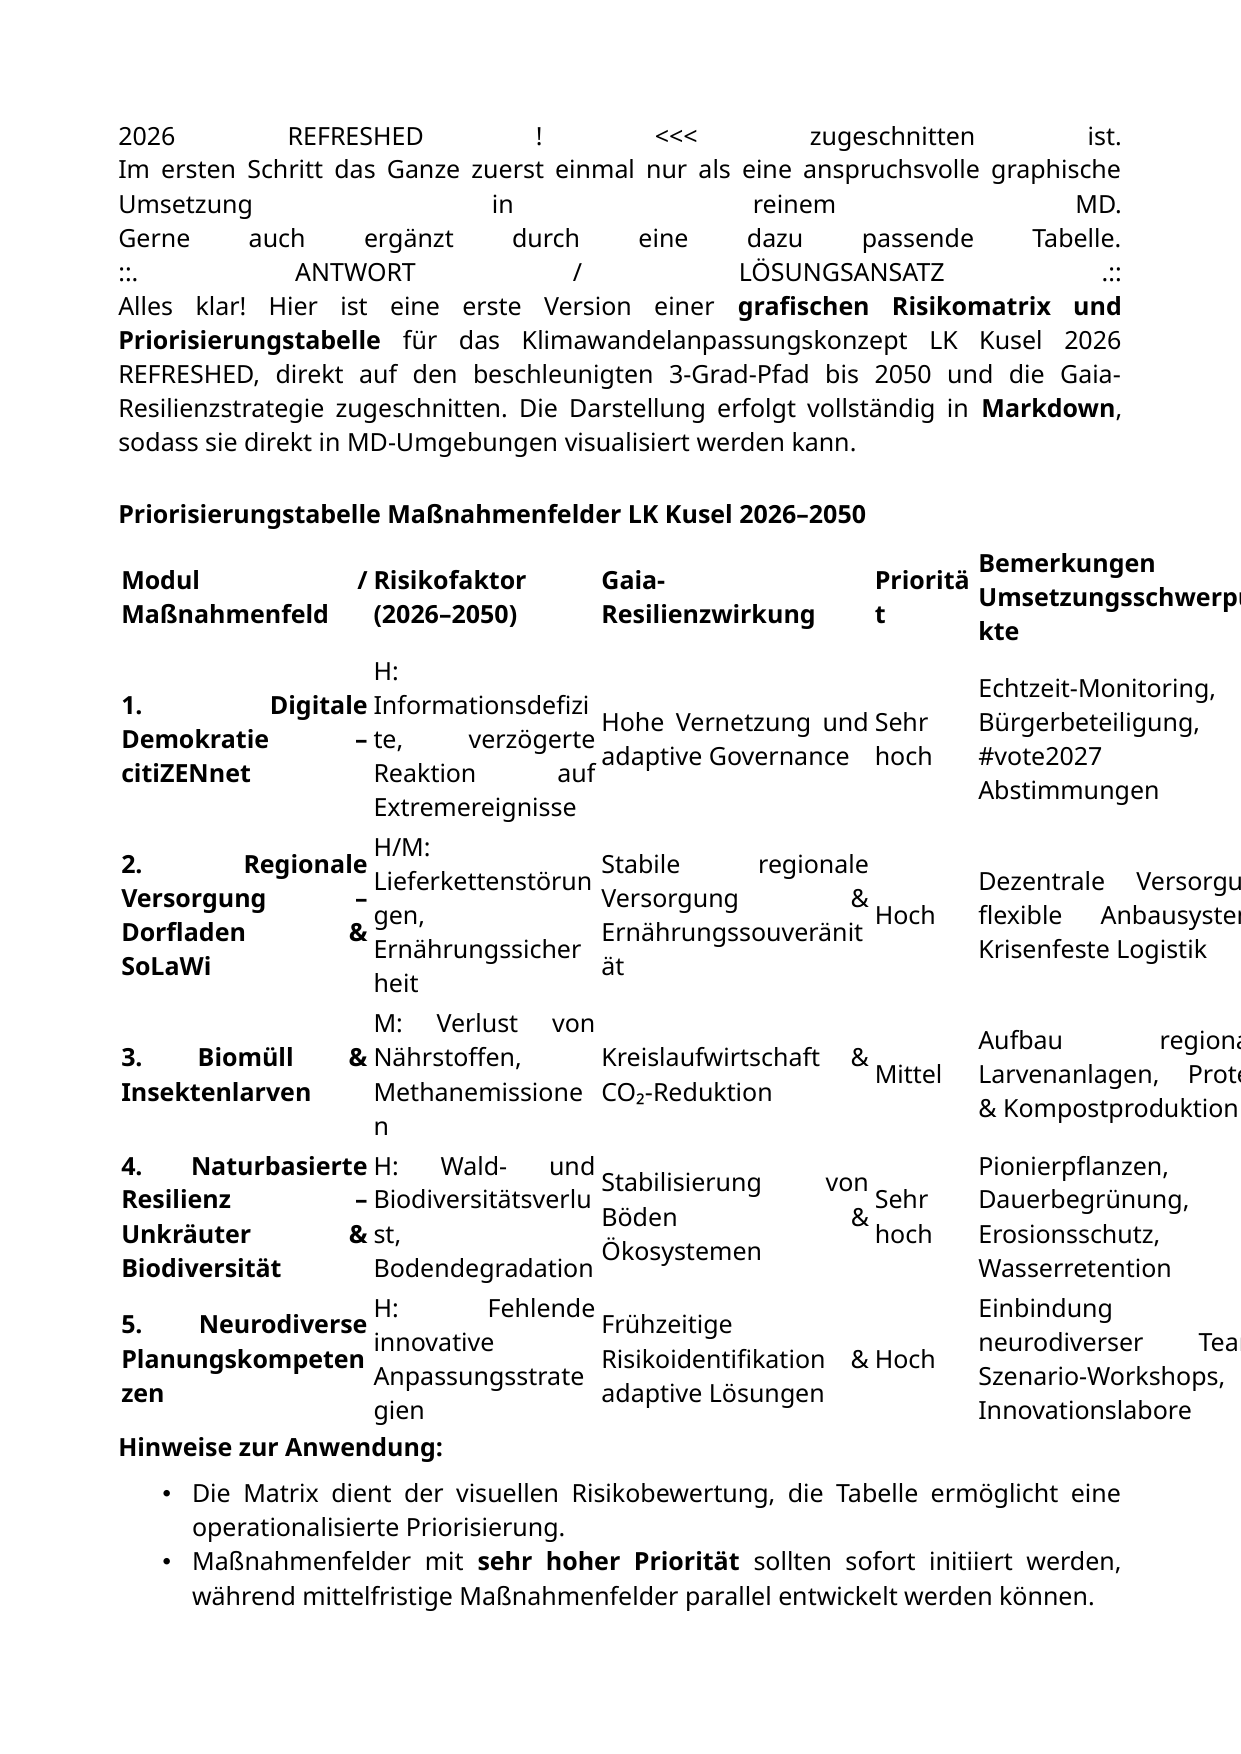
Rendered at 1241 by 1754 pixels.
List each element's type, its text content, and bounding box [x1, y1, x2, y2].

table_cell H: Informationsdefizite, verzögerte Reaktion auf Extremereignisse [370, 651, 598, 827]
table_cell Sehr hoch [872, 1145, 975, 1287]
table_cell Hohe Vernetzung und adaptive Governance [598, 651, 872, 827]
text 2026 REFRESHED ! <<< zugeschnitten ist. Im ersten Schritt das Ganze zuerst einmal nur als eine anspruchsvolle graphische Umsetzung in reinem MD. Gerne auch ergänzt durch eine dazu passende Tabelle. ::. ANTWORT / LÖSUNGSANSATZ .:: Alles klar! Hier ist eine erste Version einer grafischen Risikomatrix und Priorisierungstabelle für das Klimawandelanpassungskonzept LK Kusel 2026 REFRESHED, direkt auf den beschleunigten 3-Grad-Pfad bis 2050 und die Gaia-Resilienzstrategie zugeschnitten. Die Darstellung erfolgt vollständig in Markdown, sodass sie direkt in MD-Umgebungen visualisiert werden kann. [118, 118, 1122, 459]
table_cell Stabile regionale Versorgung & Ernährungssouveränität [598, 827, 872, 1003]
table_header Risiko­faktor (2026–2050) [370, 543, 598, 651]
table_cell Mittel [872, 1003, 975, 1145]
table_cell H/M: Lieferkettenstörungen, Ernährungssicherheit [370, 827, 598, 1003]
table_cell 2. Regionale Versorgung – Dorfladen & SoLaWi [118, 827, 370, 1003]
table_cell Aufbau regionaler Larvenanlagen, Protein- & Kompostproduktion [975, 1003, 1240, 1145]
table_header Bemerkungen / Umsetzungsschwerpunkte [975, 543, 1240, 651]
table_header Priorität [872, 543, 975, 651]
list Die Matrix dient der visuellen Risikobewertung, die Tabelle ermöglicht eine operationalisierte Priorisierung. [162, 1476, 1122, 1544]
table_cell Echtzeit-Monitoring, Bürgerbeteiligung, #vote2027 Abstimmungen [975, 651, 1240, 827]
text Hinweise zur Anwendung: [118, 1429, 1122, 1463]
table_header Gaia-Resilienzwirkung [598, 543, 872, 651]
table_cell Hoch [872, 1287, 975, 1429]
table_header Modul / Maßnahmenfeld [118, 543, 370, 651]
table_cell 5. Neurodiverse Planungskompetenzen [118, 1287, 370, 1429]
table_cell 4. Naturbasierte Resilienz – Unkräuter & Biodiversität [118, 1145, 370, 1287]
table_cell H: Fehlende innovative Anpassungsstrategien [370, 1287, 598, 1429]
list Maßnahmenfelder mit sehr hoher Priorität sollten sofort initiiert werden, während mittelfristige Maßnahmenfelder parallel entwickelt werden können. [162, 1544, 1122, 1612]
table_cell Frühzeitige Risikoidentifikation & adaptive Lösungen [598, 1287, 872, 1429]
table_cell Stabilisierung von Böden & Ökosystemen [598, 1145, 872, 1287]
table_cell Hoch [872, 827, 975, 1003]
subtitle Priorisierungstabelle Maßnahmenfelder LK Kusel 2026–2050 [118, 496, 1122, 530]
table_cell H: Wald- und Biodiversitätsverlust, Bodendegradation [370, 1145, 598, 1287]
table_cell Kreislaufwirtschaft & CO₂-Reduktion [598, 1003, 872, 1145]
table_cell 1. Digitale Demokratie – citiZENnet [118, 651, 370, 827]
table_cell 3. Biomüll & Insektenlarven [118, 1003, 370, 1145]
table_cell M: Verlust von Nährstoffen, Methanemissionen [370, 1003, 598, 1145]
table_cell Einbindung neurodiverser Teams, Szenario-Workshops, Innovationslabore [975, 1287, 1240, 1429]
table_cell Sehr hoch [872, 651, 975, 827]
table_cell Dezentrale Versorgung, flexible Anbausysteme, Krisenfeste Logistik [975, 827, 1240, 1003]
table_cell Pionierpflanzen, Dauerbegrünung, Erosionsschutz, Wasserretention [975, 1145, 1240, 1287]
